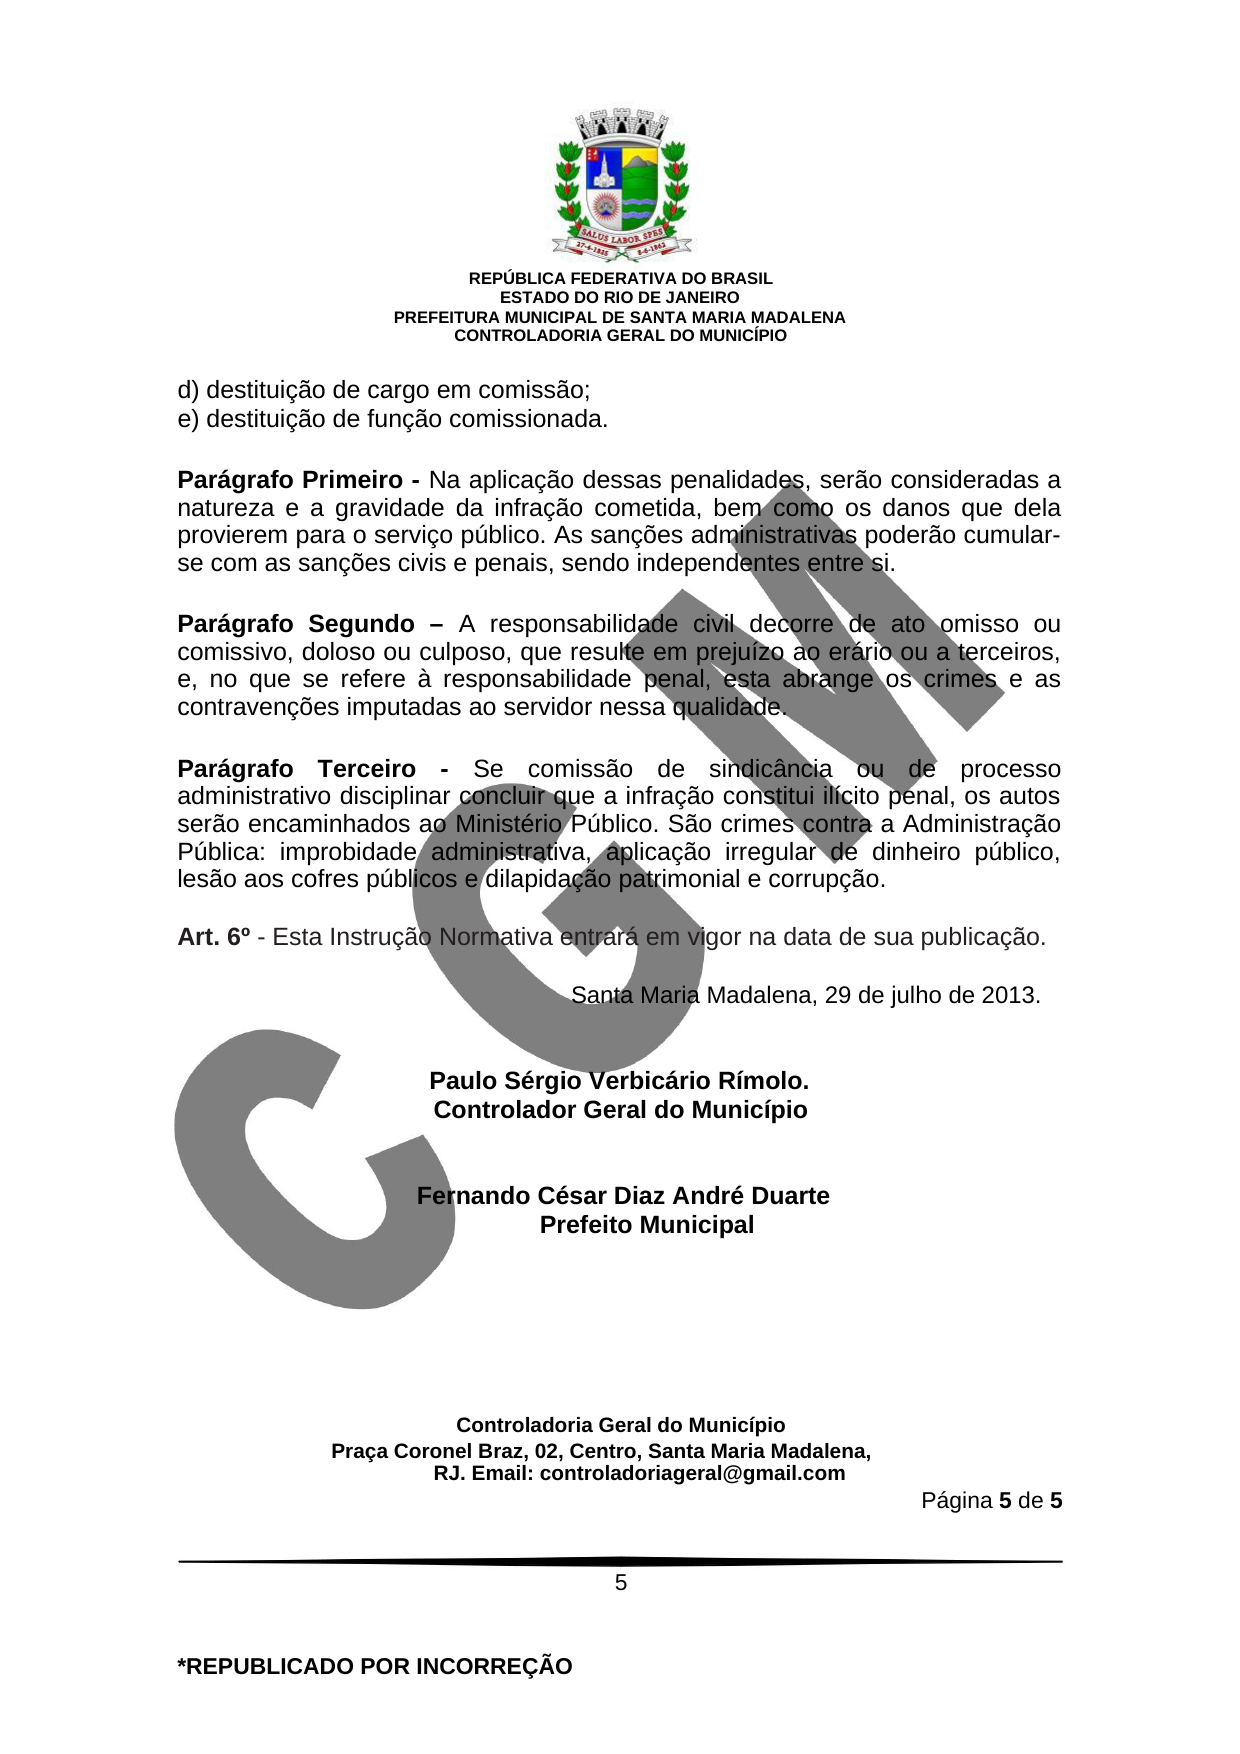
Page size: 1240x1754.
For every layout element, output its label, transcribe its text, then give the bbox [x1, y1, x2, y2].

text Art. 6º - Esta Instrução Normativa entrará em vigor na data de sua publicação. [1007, 922, 1062, 951]
text Santa Maria Madalena, 29 de julho de 2013. [1007, 981, 1062, 1009]
text Página 5 de 5 [177, 1487, 1062, 1513]
list destituição de cargo em comissão; [177, 375, 1062, 404]
text Paulo Sérgio Verbicário Rímolo. [1007, 1066, 1062, 1095]
text REPÚBLICA FEDERATIVA DO BRASIL [469, 269, 1062, 288]
text Parágrafo Terceiro - Se comissão de sindicância ou de processo administrativo disciplinar concluir que a infração constitui ilícito penal, os autos serão encaminhados ao Ministério Público. São crimes contra a Administração Pública: improbidade administrativa, aplicação irregular de dinheiro público, lesão aos cofres públicos e dilapidação patrimonial e corrupção. [1007, 755, 1062, 893]
text *REPUBLICADO POR INCORREÇÃO [177, 1653, 1062, 1679]
text Controlador Geral do Município [1007, 1095, 1062, 1124]
text Praça Coronel Braz, 02, Centro, Santa Maria Madalena, RJ. Email: controladoriageral@gmail.com [331, 1442, 908, 1485]
text 5 [614, 1569, 1062, 1595]
text Fernando César Diaz André Duarte [1007, 1181, 1062, 1210]
text Prefeito Municipal [1007, 1210, 1062, 1239]
text Parágrafo Segundo – A responsabilidade civil decorre de ato omisso ou comissivo, doloso ou culposo, que resulte em prejuízo ao erário ou a terceiros, e, no que se refere à responsabilidade penal, esta abrange os crimes e as contravenções imputadas ao servidor nessa qualidade. [1007, 611, 1062, 721]
text ESTADO DO RIO DE JANEIRO [500, 288, 1062, 307]
text Parágrafo Primeiro - Na aplicação dessas penalidades, serão consideradas a natureza e a gravidade da infração cometida, bem como os danos que dela provierem para o serviço público. As sanções administrativas poderão cumular-se com as sanções civis e penais, sendo independentes entre si. [177, 467, 1062, 576]
text Controladoria Geral do Município [456, 1414, 1062, 1437]
text PREFEITURA MUNICIPAL DE SANTA MARIA MADALENA [394, 307, 1062, 327]
list destituição de função comissionada. [177, 404, 1062, 433]
text CONTROLADORIA GERAL DO MUNICÍPIO [454, 327, 1062, 345]
